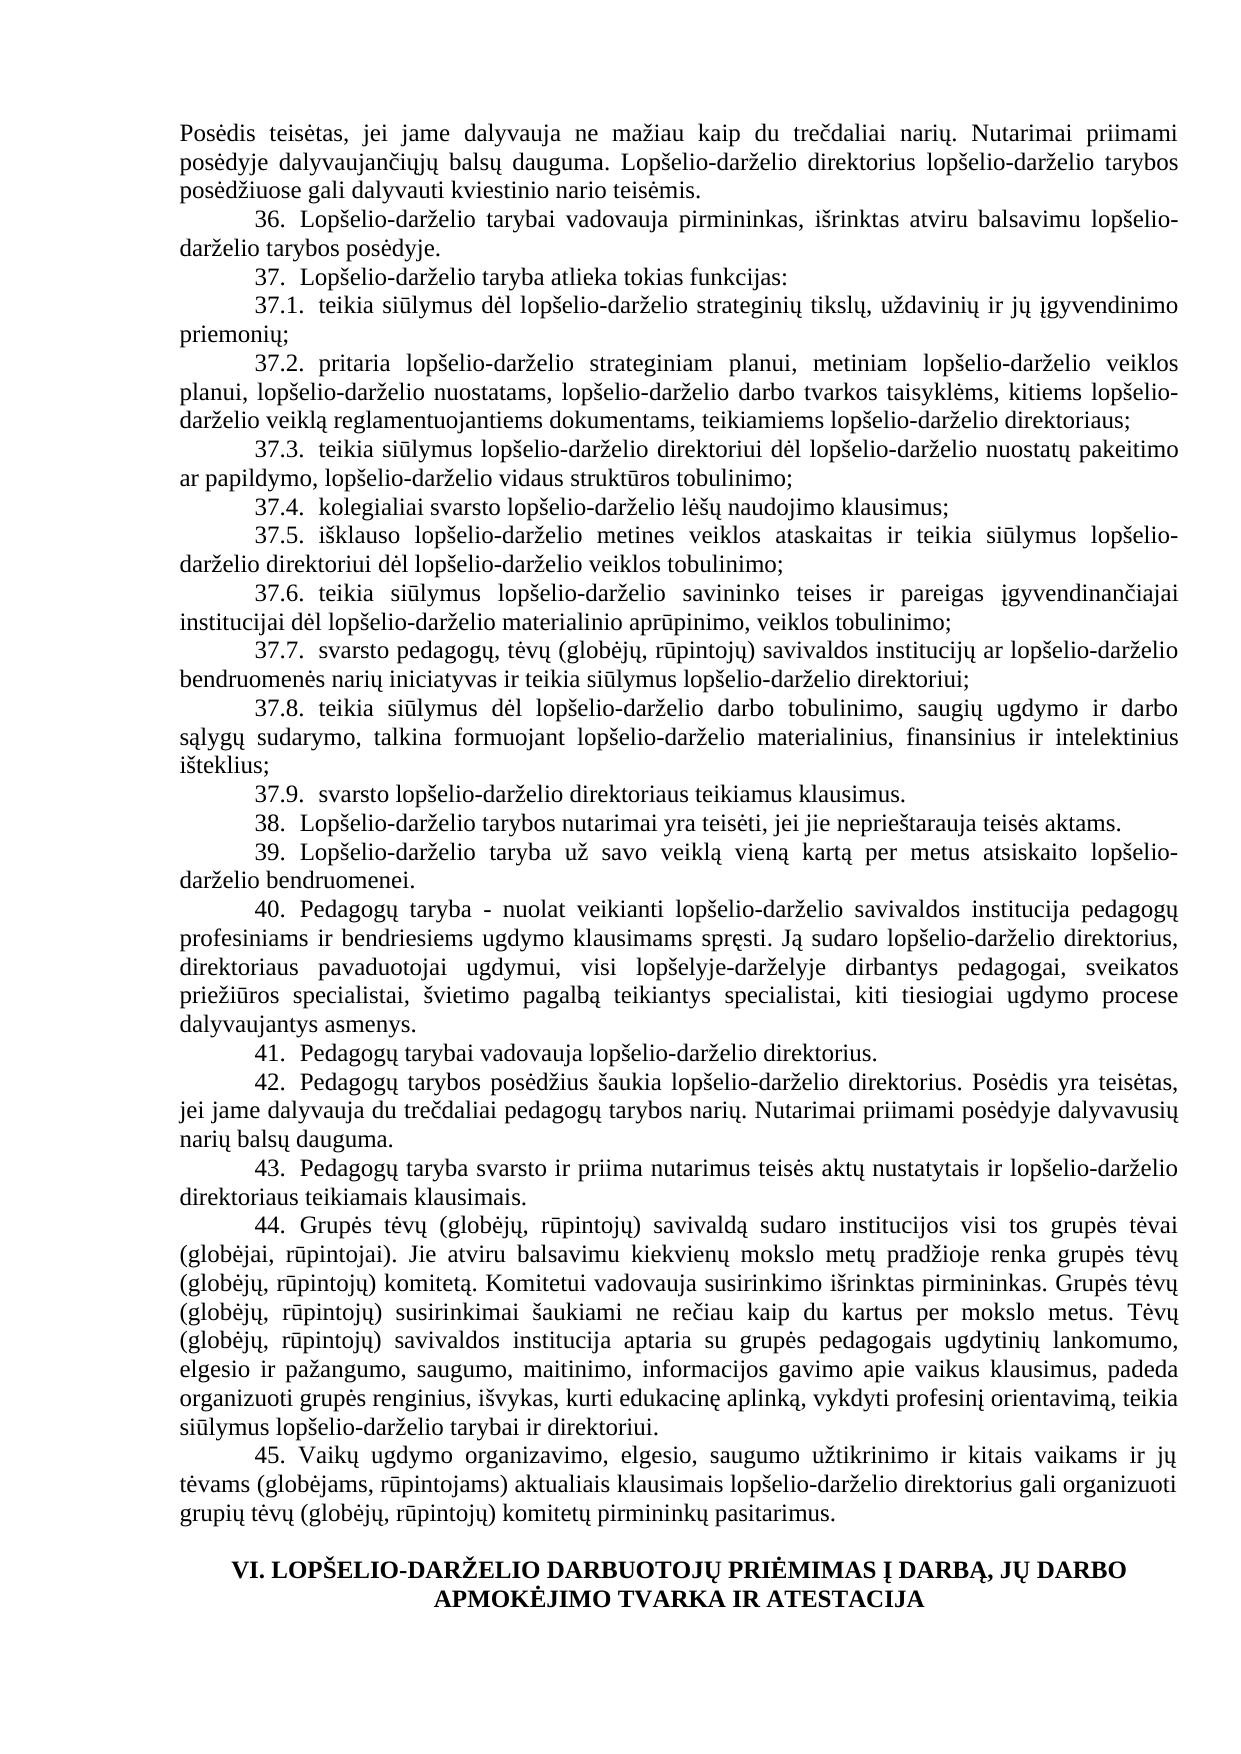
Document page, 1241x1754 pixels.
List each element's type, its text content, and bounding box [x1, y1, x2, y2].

text 38. Lopšelio-darželio tarybos nutarimai yra teisėti, jei jie neprieštarauja teisės aktams. [179, 808, 1181, 837]
text 37.9. svarsto lopšelio-darželio direktoriaus teikiamus klausimus. [179, 779, 1181, 808]
text 37.5. išklauso lopšelio-darželio metines veiklos ataskaitas ir teikia siūlymus lopšelio- darželio direktoriui dėl lopšelio-darželio veiklos tobulinimo; [179, 521, 1179, 578]
text 37.2. pritaria lopšelio-darželio strateginiam planui, metiniam lopšelio-darželio veiklos planui, lopšelio-darželio nuostatams, lopšelio-darželio darbo tvarkos taisyklėms, kitiems lopšelio- darželio veiklą reglamentuojantiems dokumentams, teikiamiems lopšelio-darželio direktoriaus; [179, 348, 1179, 434]
text 40. Pedagogų taryba - nuolat veikianti lopšelio-darželio savivaldos institucija pedagogų profesiniams ir bendriesiems ugdymo klausimams spręsti. Ją sudaro lopšelio-darželio direktorius, direktoriaus pavaduotojai ugdymui, visi lopšelyje-darželyje dirbantys pedagogai, sveikatos priežiūros specialistai, švietimo pagalbą teikiantys specialistai, kiti tiesiogiai ugdymo procese dalyvaujantys asmenys. [179, 894, 1179, 1038]
text 37.8. teikia siūlymus dėl lopšelio-darželio darbo tobulinimo, saugių ugdymo ir darbo sąlygų sudarymo, talkina formuojant lopšelio-darželio materialinius, finansinius ir intelektinius išteklius; [179, 693, 1179, 779]
text 42. Pedagogų tarybos posėdžius šaukia lopšelio-darželio direktorius. Posėdis yra teisėtas, jei jame dalyvauja du trečdaliai pedagogų tarybos narių. Nutarimai priimami posėdyje dalyvavusių narių balsų dauguma. [179, 1067, 1179, 1153]
text 37.3. teikia siūlymus lopšelio-darželio direktoriui dėl lopšelio-darželio nuostatų pakeitimo ar papildymo, lopšelio-darželio vidaus struktūros tobulinimo; [179, 434, 1179, 492]
text Posėdis teisėtas, jei jame dalyvauja ne mažiau kaip du trečdaliai narių. Nutarimai priimami posėdyje dalyvaujančiųjų balsų dauguma. Lopšelio-darželio direktorius lopšelio-darželio tarybos posėdžiuose gali dalyvauti kviestinio nario teisėmis. [179, 118, 1179, 204]
text 41. Pedagogų tarybai vadovauja lopšelio-darželio direktorius. [179, 1038, 1181, 1067]
text 37.7. svarsto pedagogų, tėvų (globėjų, rūpintojų) savivaldos institucijų ar lopšelio-darželio bendruomenės narių iniciatyvas ir teikia siūlymus lopšelio-darželio direktoriui; [179, 636, 1179, 693]
text 37. Lopšelio-darželio taryba atlieka tokias funkcijas: [179, 262, 1181, 291]
text 44. Grupės tėvų (globėjų, rūpintojų) savivaldą sudaro institucijos visi tos grupės tėvai (globėjai, rūpintojai). Jie atviru balsavimu kiekvienų mokslo metų pradžioje renka grupės tėvų (globėjų, rūpintojų) komitetą. Komitetui vadovauja susirinkimo išrinktas pirmininkas. Grupės tėvų (globėjų, rūpintojų) susirinkimai šaukiami ne rečiau kaip du kartus per mokslo metus. Tėvų (globėjų, rūpintojų) savivaldos institucija aptaria su grupės pedagogais ugdytinių lankomumo, elgesio ir pažangumo, saugumo, maitinimo, informacijos gavimo apie vaikus klausimus, padeda organizuoti grupės renginius, išvykas, kurti edukacinę aplinką, vykdyti profesinį orientavimą, teikia siūlymus lopšelio-darželio tarybai ir direktoriui. [179, 1211, 1179, 1441]
text VI. LOPŠELIO-DARŽELIO DARBUOTOJŲ PRIĖMIMAS Į DARBĄ, JŲ DARBO APMOKĖJIMO TVARKA IR ATESTACIJA [177, 1556, 1181, 1613]
text 36. Lopšelio-darželio tarybai vadovauja pirmininkas, išrinktas atviru balsavimu lopšelio- darželio tarybos posėdyje. [179, 204, 1179, 262]
text 37.4. kolegialiai svarsto lopšelio-darželio lėšų naudojimo klausimus; [179, 492, 1181, 521]
text 37.1. teikia siūlymus dėl lopšelio-darželio strateginių tikslų, uždavinių ir jų įgyvendinimo priemonių; [179, 291, 1179, 348]
text 45. Vaikų ugdymo organizavimo, elgesio, saugumo užtikrinimo ir kitais vaikams ir jų tėvams (globėjams, rūpintojams) aktualiais klausimais lopšelio-darželio direktorius gali organizuoti grupių tėvų (globėjų, rūpintojų) komitetų pirmininkų pasitarimus. [179, 1441, 1177, 1527]
text 43. Pedagogų taryba svarsto ir priima nutarimus teisės aktų nustatytais ir lopšelio-darželio direktoriaus teikiamais klausimais. [179, 1153, 1179, 1211]
text 39. Lopšelio-darželio taryba už savo veiklą vieną kartą per metus atsiskaito lopšelio-darželio bendruomenei. [179, 837, 1179, 894]
text 37.6. teikia siūlymus lopšelio-darželio savininko teises ir pareigas įgyvendinančiajai institucijai dėl lopšelio-darželio materialinio aprūpinimo, veiklos tobulinimo; [179, 578, 1179, 636]
